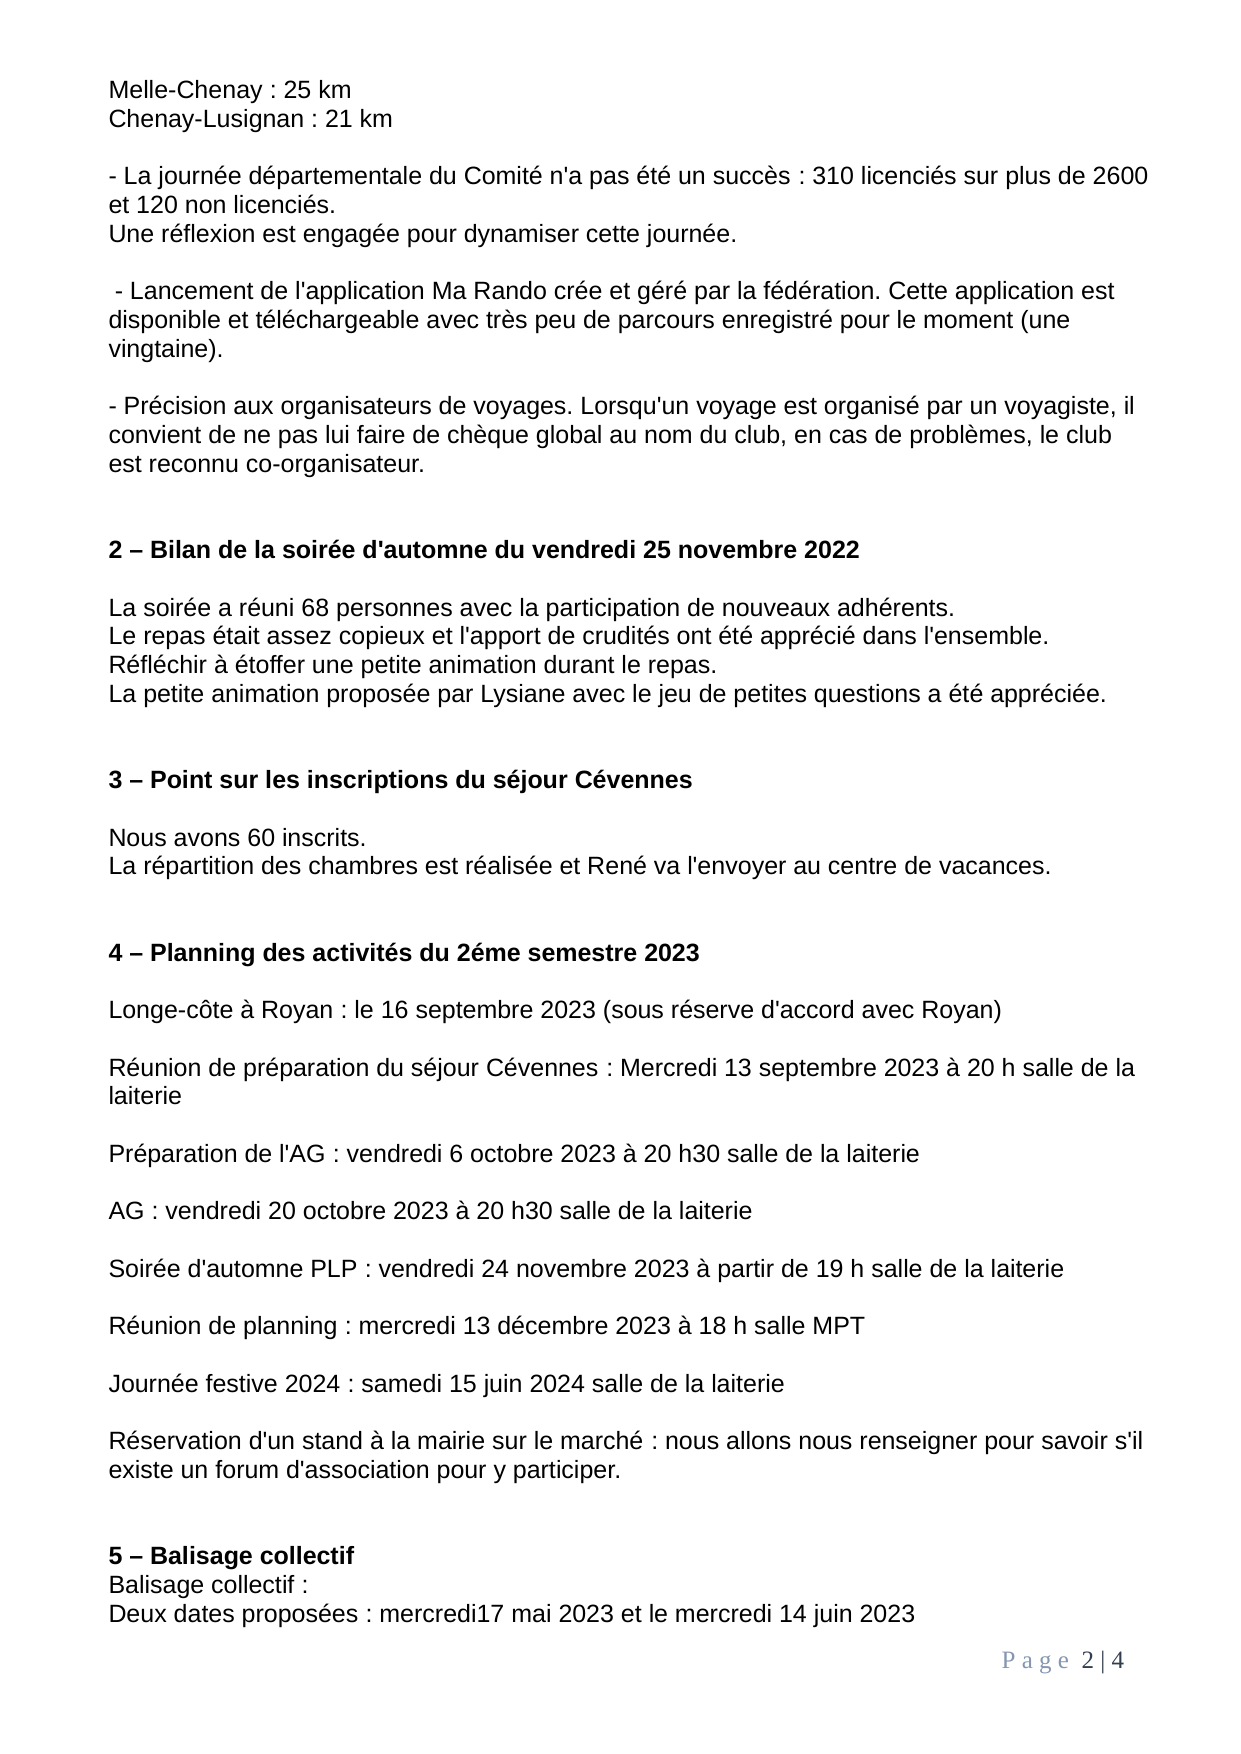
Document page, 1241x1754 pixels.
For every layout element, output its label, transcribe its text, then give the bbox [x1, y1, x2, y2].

text Réservation d'un stand à la mairie sur le marché : nous allons nous renseigner pour savoir s'il existe un forum d'association pour y participer. [34, 1426, 1151, 1484]
text Une réflexion est engagée pour dynamiser cette journée. [34, 219, 1151, 247]
text Balisage collectif : [34, 1570, 1151, 1599]
text Deux dates proposées : mercredi17 mai 2023 et le mercredi 14 juin 2023 [34, 1599, 1151, 1627]
text AG : vendredi 20 octobre 2023 à 20 h30 salle de la laiterie [34, 1196, 1151, 1225]
text 3 – Point sur les inscriptions du séjour Cévennes [34, 765, 1151, 794]
text La petite animation proposée par Lysiane avec le jeu de petites questions a été appréciée. [34, 679, 1151, 707]
text Le repas était assez copieux et l'apport de crudités ont été apprécié dans l'ensemble. [34, 621, 1151, 650]
text La répartition des chambres est réalisée et René va l'envoyer au centre de vacances. [34, 851, 1151, 880]
text - Précision aux organisateurs de voyages. Lorsqu'un voyage est organisé par un voyagiste, il convient de ne pas lui faire de chèque global au nom du club, en cas de problèmes, le club est reconnu co-organisateur. [108, 391, 1151, 477]
text Réunion de planning : mercredi 13 décembre 2023 à 18 h salle MPT [34, 1311, 1151, 1340]
text 5 – Balisage collectif [34, 1541, 1151, 1570]
text - La journée départementale du Comité n'a pas été un succès : 310 licenciés sur plus de 2600 et 120 non licenciés. [34, 161, 1151, 219]
text 2 – Bilan de la soirée d'automne du vendredi 25 novembre 2022 [34, 535, 1151, 564]
text La soirée a réuni 68 personnes avec la participation de nouveaux adhérents. [34, 592, 1151, 621]
text Réunion de préparation du séjour Cévennes : Mercredi 13 septembre 2023 à 20 h salle de la laiterie [34, 1052, 1151, 1110]
text Chenay-Lusignan : 21 km [34, 104, 1151, 132]
text Préparation de l'AG : vendredi 6 octobre 2023 à 20 h30 salle de la laiterie [34, 1139, 1151, 1167]
text - Lancement de l'application Ma Rando crée et géré par la fédération. Cette application est disponible et téléchargeable avec très peu de parcours enregistré pour le moment (une vingtaine). [108, 276, 1151, 362]
text Soirée d'automne PLP : vendredi 24 novembre 2023 à partir de 19 h salle de la laiterie [34, 1254, 1151, 1282]
text Nous avons 60 inscrits. [34, 822, 1151, 851]
text Longe-côte à Royan : le 16 septembre 2023 (sous réserve d'accord avec Royan) [34, 995, 1151, 1024]
text Melle-Chenay : 25 km [34, 75, 1151, 104]
text Journée festive 2024 : samedi 15 juin 2024 salle de la laiterie [34, 1369, 1151, 1397]
text 4 – Planning des activités du 2éme semestre 2023 [34, 937, 1151, 966]
text Réfléchir à étoffer une petite animation durant le repas. [34, 650, 1151, 679]
